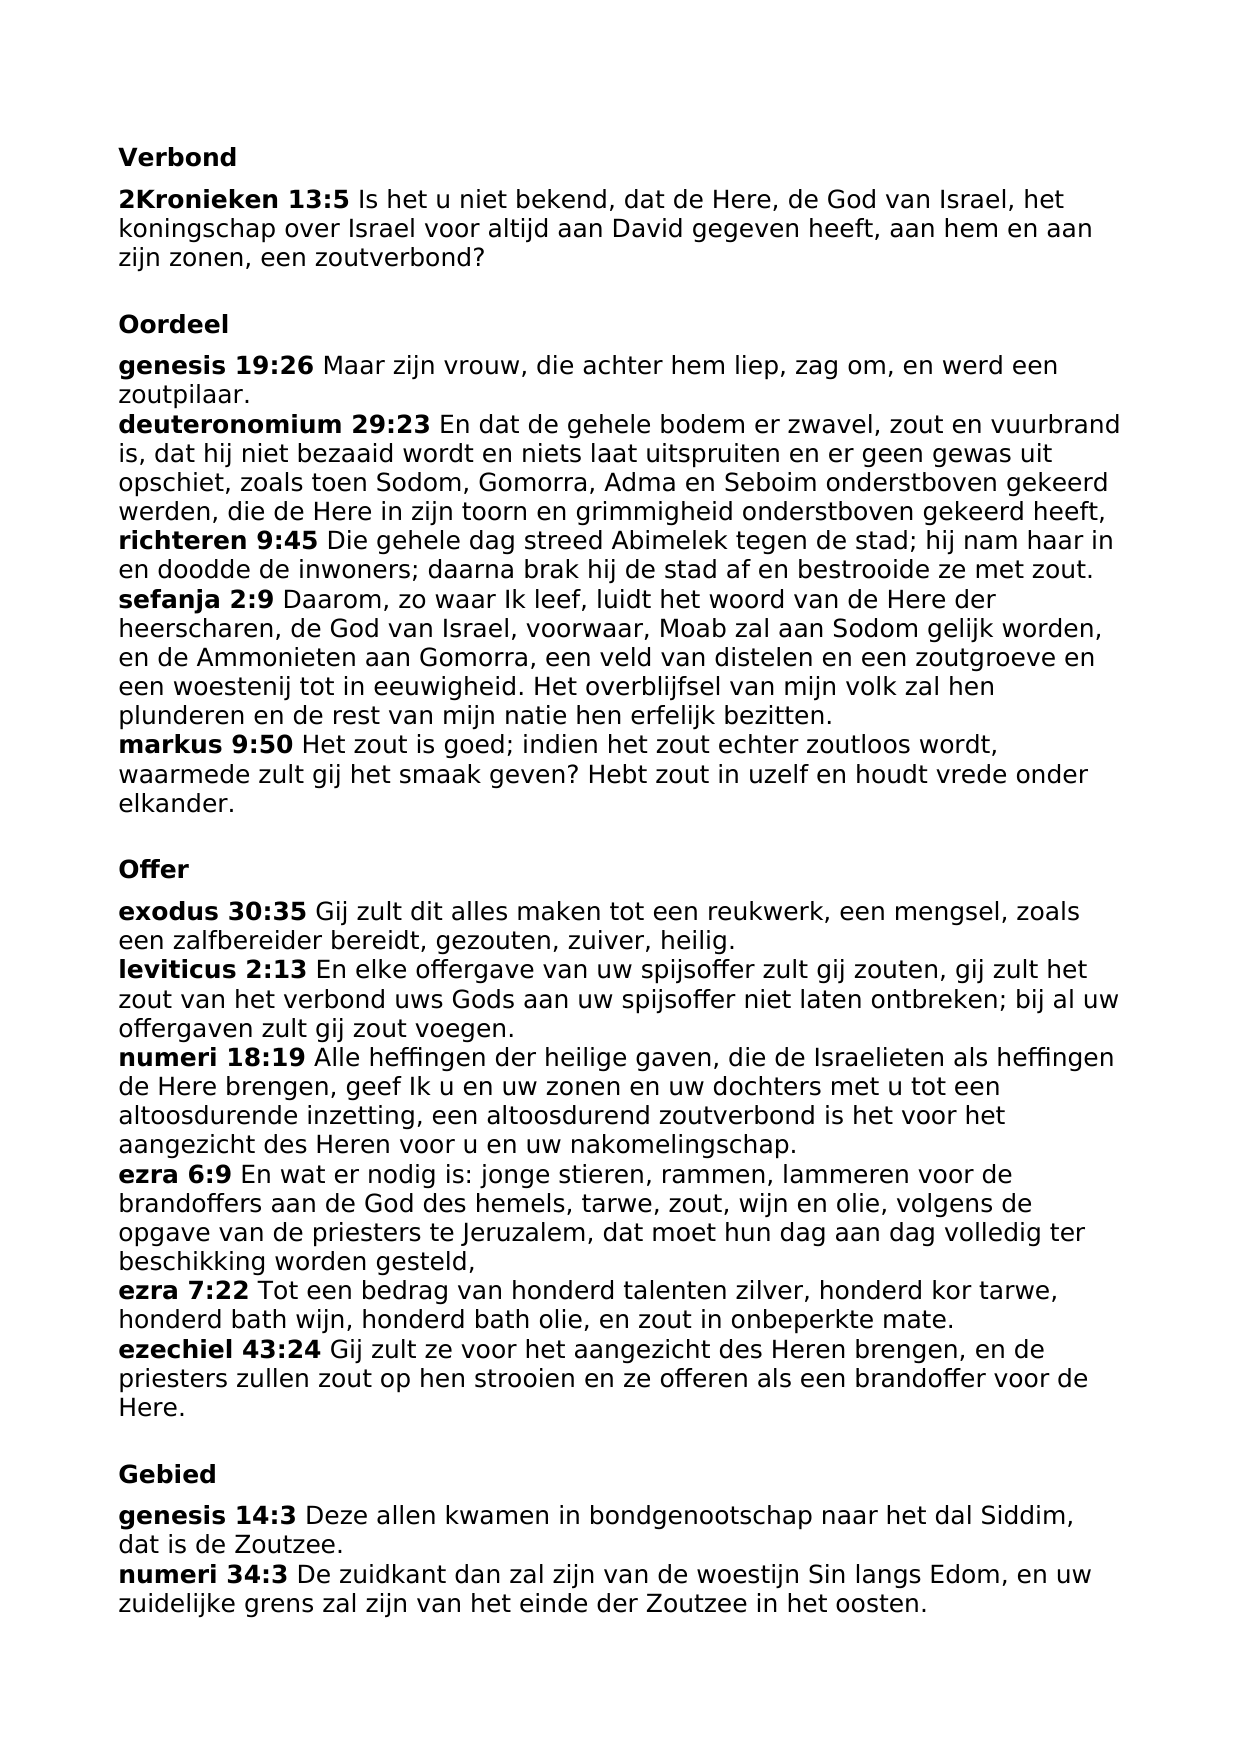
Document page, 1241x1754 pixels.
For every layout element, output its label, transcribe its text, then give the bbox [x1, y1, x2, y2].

subtitle Oordeel [118, 310, 1122, 339]
subtitle Offer [118, 856, 1122, 885]
text 2Kronieken 13:5 Is het u niet bekend, dat de Here, de God van Israel, het koningschap over Israel voor altijd aan David gegeven heeft, aan hem en aan zijn zonen, een zoutverbond? [118, 185, 1122, 272]
subtitle Gebied [118, 1460, 1122, 1489]
subtitle Verbond [118, 143, 1122, 172]
text genesis 14:3 Deze allen kwamen in bondgenootschap naar het dal Siddim, dat is de Zoutzee. numeri 34:3 De zuidkant dan zal zijn van de woestijn Sin langs Edom, en uw zuidelijke grens zal zijn van het einde der Zoutzee in het oosten. [118, 1501, 1122, 1618]
text exodus 30:35 Gij zult dit alles maken tot een reukwerk, een mengsel, zoals een zalfbereider bereidt, gezouten, zuiver, heilig. leviticus 2:13 En elke offergave van uw spijsoffer zult gij zouten, gij zult het zout van het verbond uws Gods aan uw spijsoffer niet laten ontbreken; bij al uw offergaven zult gij zout voegen. numeri 18:19 Alle heffingen der heilige gaven, die de Israelieten als heffingen de Here brengen, geef Ik u en uw zonen en uw dochters met u tot een altoosdurende inzetting, een altoosdurend zoutverbond is het voor het aangezicht des Heren voor u en uw nakomelingschap. ezra 6:9 En wat er nodig is: jonge stieren, rammen, lammeren voor de brandoffers aan de God des hemels, tarwe, zout, wijn en olie, volgens de opgave van de priesters te Jeruzalem, dat moet hun dag aan dag volledig ter beschikking worden gesteld, ezra 7:22 Tot een bedrag van honderd talenten zilver, honderd kor tarwe, honderd bath wijn, honderd bath olie, en zout in onbeperkte mate. ezechiel 43:24 Gij zult ze voor het aangezicht des Heren brengen, en de priesters zullen zout op hen strooien en ze offeren als een brandoffer voor de Here. [118, 897, 1122, 1422]
text genesis 19:26 Maar zijn vrouw, die achter hem liep, zag om, en werd een zoutpilaar. deuteronomium 29:23 En dat de gehele bodem er zwavel, zout en vuurbrand is, dat hij niet bezaaid wordt en niets laat uitspruiten en er geen gewas uit opschiet, zoals toen Sodom, Gomorra, Adma en Seboim onderstboven gekeerd werden, die de Here in zijn toorn en grimmigheid onderstboven gekeerd heeft, richteren 9:45 Die gehele dag streed Abimelek tegen de stad; hij nam haar in en doodde de inwoners; daarna brak hij de stad af en bestrooide ze met zout. sefanja 2:9 Daarom, zo waar Ik leef, luidt het woord van de Here der heerscharen, de God van Israel, voorwaar, Moab zal aan Sodom gelijk worden, en de Ammonieten aan Gomorra, een veld van distelen en een zoutgroeve en een woestenij tot in eeuwigheid. Het overblijfsel van mijn volk zal hen plunderen en de rest van mijn natie hen erfelijk bezitten. markus 9:50 Het zout is goed; indien het zout echter zoutloos wordt, waarmede zult gij het smaak geven? Hebt zout in uzelf en houdt vrede onder elkander. [118, 351, 1122, 818]
